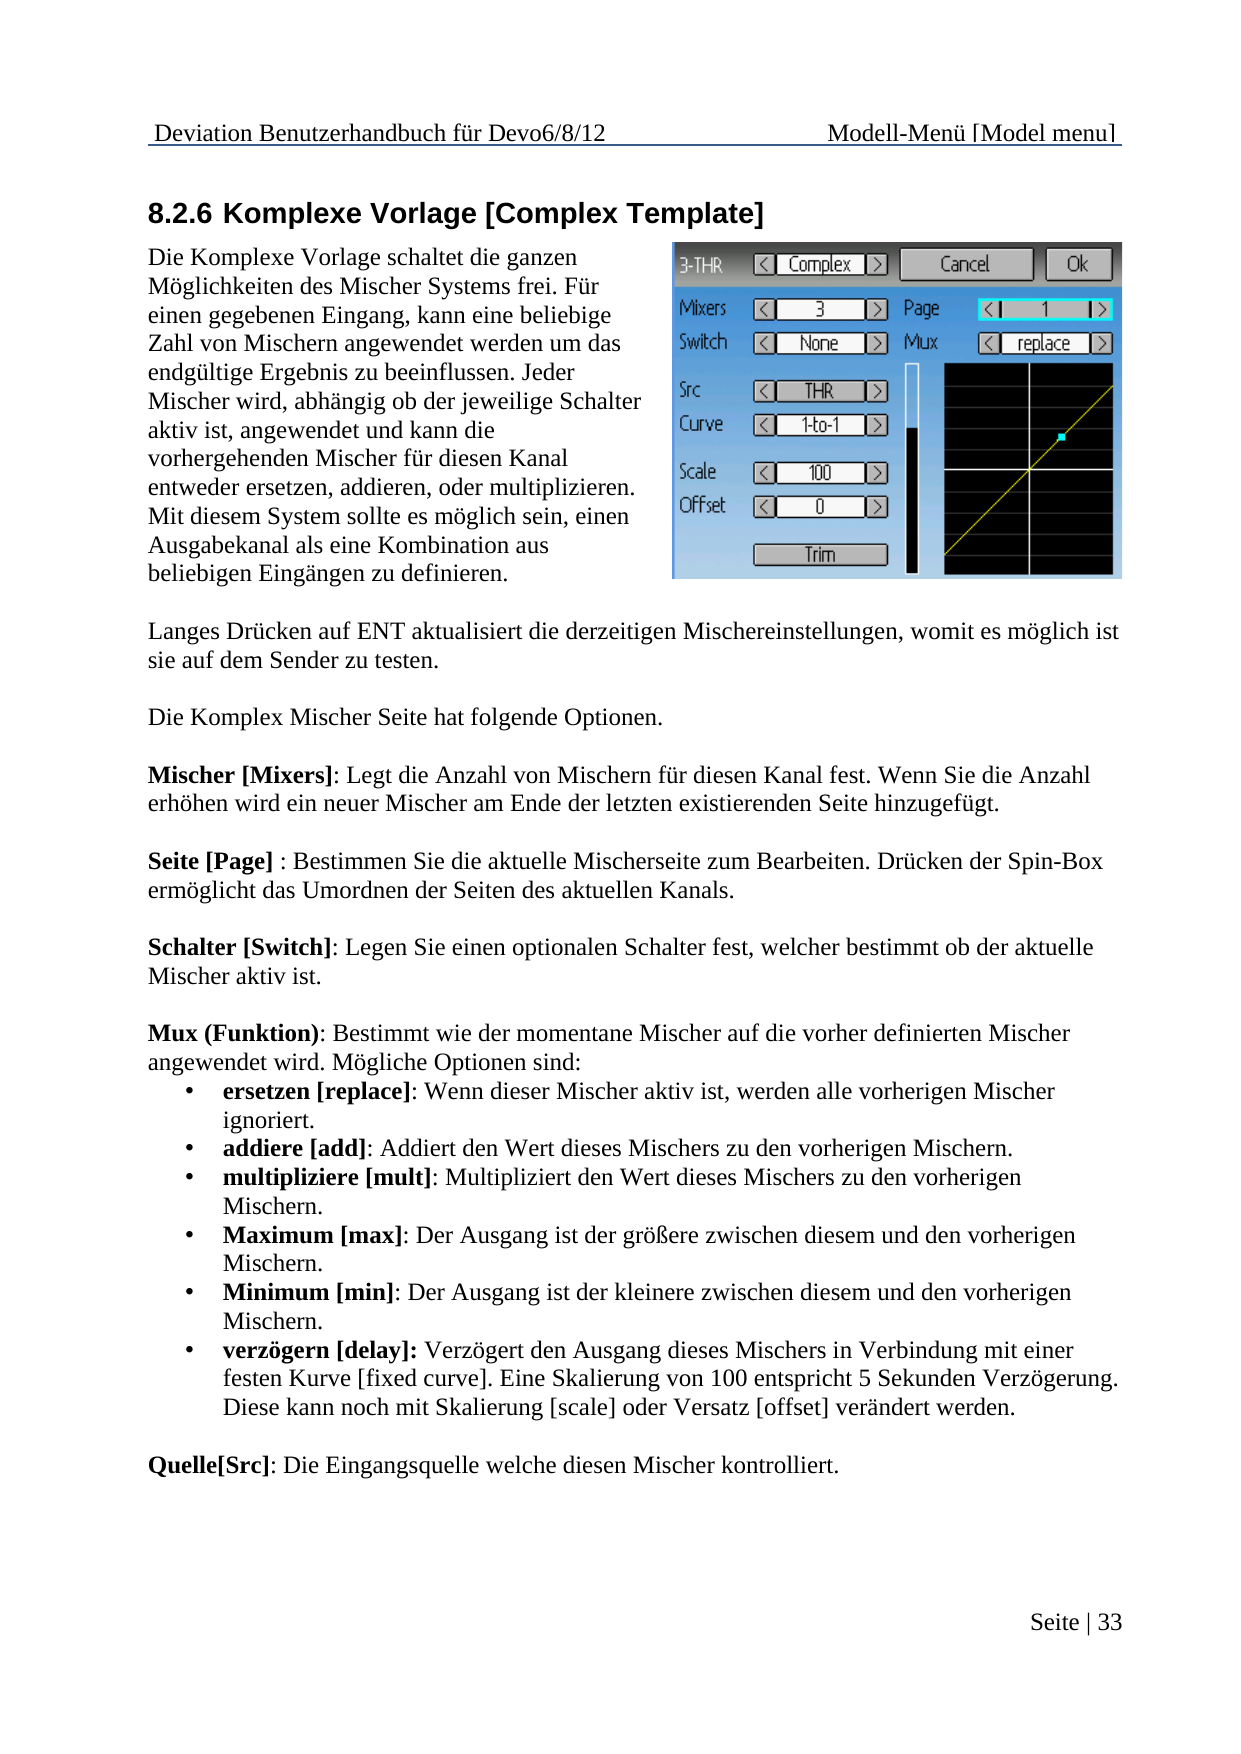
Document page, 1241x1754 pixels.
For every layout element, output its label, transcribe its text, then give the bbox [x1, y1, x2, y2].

list addiere [add]: Addiert den Wert dieses Mischers zu den vorherigen Mischern. [185, 1133, 1122, 1162]
list Maximum [max]: Der Ausgang ist der größere zwischen diesem und den vorherigen Mischern. [185, 1220, 1122, 1277]
picture [672, 242, 1123, 579]
text Langes Drücken auf ENT aktualisiert die derzeitigen Mischereinstellungen, womit es möglich ist sie auf dem Sender zu testen. [148, 616, 1122, 673]
text Die Komplexe Vorlage schaltet die ganzen Möglichkeiten des Mischer Systems frei. Für einen gegebenen Eingang, kann eine beliebige Zahl von Mischern angewendet werden um das endgültige Ergebnis zu beeinflussen. Jeder Mischer wird, abhängig ob der jeweilige Schalter aktiv ist, angewendet und kann die vorhergehenden Mischer für diesen Kanal entweder ersetzen, addieren, oder multiplizieren. Mit diesem System sollte es möglich sein, einen Ausgabekanal als eine Kombination aus beliebigen Eingängen zu definieren. [148, 242, 1122, 587]
list ersetzen [replace]: Wenn dieser Mischer aktiv ist, werden alle vorherigen Mischer ignoriert. [185, 1076, 1122, 1133]
text Seite [Page] : Bestimmen Sie die aktuelle Mischerseite zum Bearbeiten. Drücken der Spin-Box ermöglicht das Umordnen der Seiten des aktuellen Kanals. [148, 846, 1122, 903]
subtitle Komplexe Vorlage [Complex Template] [148, 196, 1122, 230]
list Minimum [min]: Der Ausgang ist der kleinere zwischen diesem und den vorherigen Mischern. [185, 1277, 1122, 1335]
text Mux (Funktion): Bestimmt wie der momentane Mischer auf die vorher definierten Mischer angewendet wird. Mögliche Optionen sind: [148, 1018, 1122, 1076]
text Die Komplex Mischer Seite hat folgende Optionen. [148, 702, 1122, 731]
text Mischer [Mixers]: Legt die Anzahl von Mischern für diesen Kanal fest. Wenn Sie die Anzahl erhöhen wird ein neuer Mischer am Ende der letzten existierenden Seite hinzugefügt. [148, 760, 1122, 817]
text Schalter [Switch]: Legen Sie einen optionalen Schalter fest, welcher bestimmt ob der aktuelle Mischer aktiv ist. [148, 932, 1122, 990]
list verzögern [delay]: Verzögert den Ausgang dieses Mischers in Verbindung mit einer festen Kurve [fixed curve]. Eine Skalierung von 100 entspricht 5 Sekunden Verzögerung. Diese kann noch mit Skalierung [scale] oder Versatz [offset] verändert werden. [185, 1335, 1122, 1421]
text Quelle[Src]: Die Eingangsquelle welche diesen Mischer kontrolliert. [148, 1450, 1122, 1478]
list multipliziere [mult]: Multipliziert den Wert dieses Mischers zu den vorherigen Mischern. [185, 1162, 1122, 1220]
